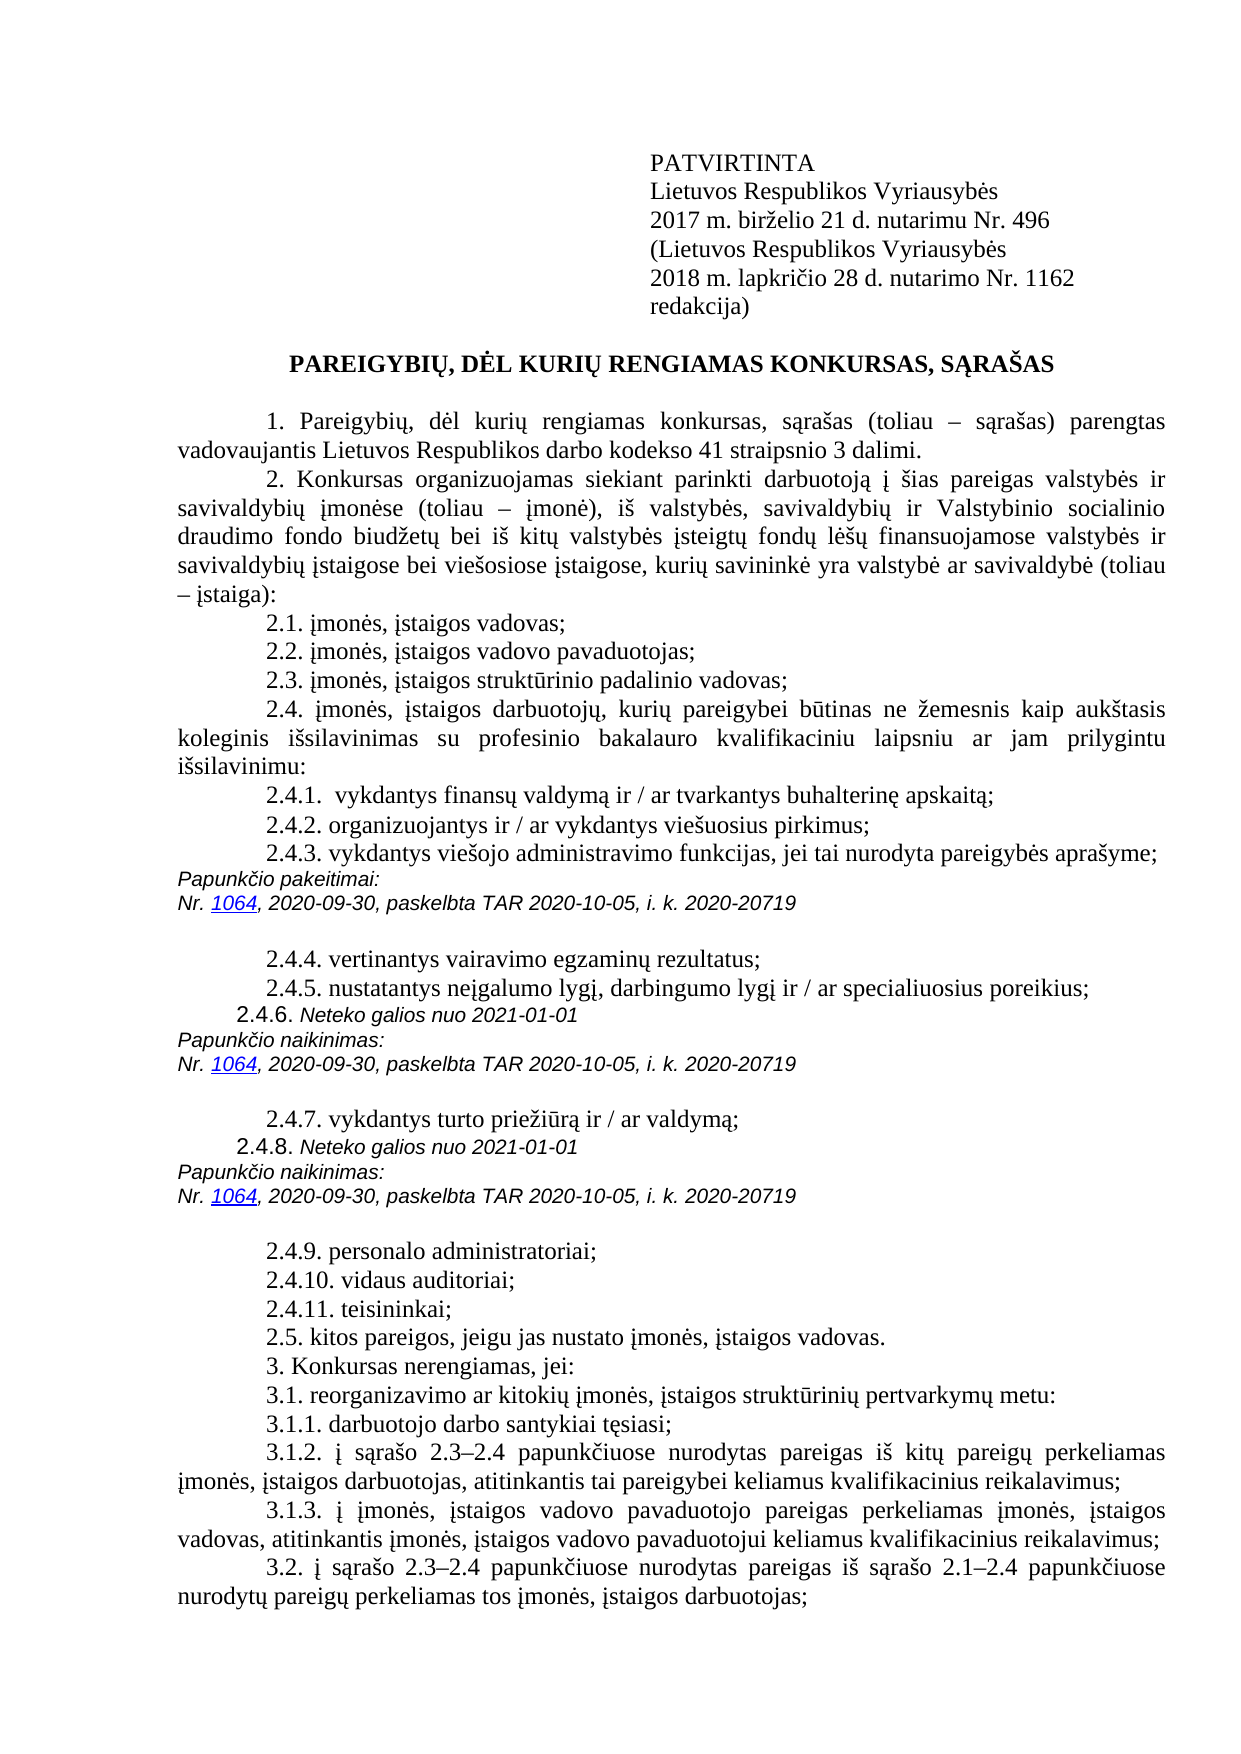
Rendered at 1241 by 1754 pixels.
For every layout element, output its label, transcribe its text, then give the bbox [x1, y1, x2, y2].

text 2017 m. birželio 21 d. nutarimu Nr. 496 [177, 205, 1167, 234]
text 2.1. įmonės, įstaigos vadovas; [177, 608, 1167, 636]
text (Lietuvos Respublikos Vyriausybės [177, 234, 1167, 263]
text 2.4.3. vykdantys viešojo administravimo funkcijas, jei tai nurodyta pareigybės aprašyme; [177, 838, 1167, 867]
text 2.4.1. vykdantys finansų valdymą ir / ar tvarkantys buhalterinę apskaitą; [177, 780, 1167, 810]
text 2.4.5. nustatantys neįgalumo lygį, darbingumo lygį ir / ar specialiuosius poreikius; [177, 973, 1167, 1001]
text PATVIRTINTA [177, 148, 1167, 176]
text 3.1. reorganizavimo ar kitokių įmonės, įstaigos struktūrinių pertvarkymų metu: [177, 1380, 1167, 1409]
text Nr. 1064, 2020-09-30, paskelbta TAR 2020-10-05, i. k. 2020-20719 [177, 891, 1167, 915]
text PAREIGYBIŲ, DĖL KURIŲ RENGIAMAS KONKURSAS, SĄRAŠAS [177, 349, 1167, 378]
text Nr. 1064, 2020-09-30, paskelbta TAR 2020-10-05, i. k. 2020-20719 [177, 1183, 1167, 1207]
text Papunkčio pakeitimai: [177, 867, 1167, 891]
text 2. Konkursas organizuojamas siekiant parinkti darbuotoją į šias pareigas valstybės ir savivaldybių įmonėse (toliau – įmonė), iš valstybės, savivaldybių ir Valstybinio socialinio draudimo fondo biudžetų bei iš kitų valstybės įsteigtų fondų lėšų finansuojamose valstybės ir savivaldybių įstaigose bei viešosiose įstaigose, kurių savininkė yra valstybė ar savivaldybė (toliau – įstaiga): [177, 464, 1167, 608]
text Nr. 1064, 2020-09-30, paskelbta TAR 2020-10-05, i. k. 2020-20719 [177, 1052, 1167, 1076]
text Papunkčio naikinimas: [177, 1028, 1167, 1052]
text Papunkčio naikinimas: [177, 1159, 1167, 1183]
text 2.3. įmonės, įstaigos struktūrinio padalinio vadovas; [177, 665, 1167, 694]
text 2.4.9. personalo administratoriai; [177, 1236, 1167, 1265]
text 2.4.2. organizuojantys ir / ar vykdantys viešuosius pirkimus; [177, 810, 1167, 838]
text 3.2. į sąrašo 2.3–2.4 papunkčiuose nurodytas pareigas iš sąrašo 2.1–2.4 papunkčiuose nurodytų pareigų perkeliamas tos įmonės, įstaigos darbuotojas; [177, 1552, 1167, 1610]
text 2018 m. lapkričio 28 d. nutarimo Nr. 1162 [177, 263, 1167, 291]
text Lietuvos Respublikos Vyriausybės [177, 176, 1167, 205]
text 2.4.6. Neteko galios nuo 2021-01-01 [177, 1001, 1167, 1028]
text 3.1.1. darbuotojo darbo santykiai tęsiasi; [177, 1409, 1167, 1437]
text 1. Pareigybių, dėl kurių rengiamas konkursas, sąrašas (toliau – sąrašas) parengtas vadovaujantis Lietuvos Respublikos darbo kodekso 41 straipsnio 3 dalimi. [177, 406, 1167, 464]
text 2.4.10. vidaus auditoriai; [177, 1265, 1167, 1294]
text redakcija) [177, 291, 1167, 320]
text 2.4.7. vykdantys turto priežiūrą ir / ar valdymą; [177, 1104, 1167, 1133]
text 3.1.2. į sąrašo 2.3–2.4 papunkčiuose nurodytas pareigas iš kitų pareigų perkeliamas įmonės, įstaigos darbuotojas, atitinkantis tai pareigybei keliamus kvalifikacinius reikalavimus; [177, 1437, 1167, 1495]
text 3. Konkursas nerengiamas, jei: [177, 1351, 1167, 1380]
text 2.4.11. teisininkai; [177, 1294, 1167, 1322]
text 2.4.8. Neteko galios nuo 2021-01-01 [177, 1133, 1167, 1159]
text 2.2. įmonės, įstaigos vadovo pavaduotojas; [177, 636, 1167, 665]
text 2.5. kitos pareigos, jeigu jas nustato įmonės, įstaigos vadovas. [177, 1322, 1167, 1351]
text 2.4.4. vertinantys vairavimo egzaminų rezultatus; [177, 944, 1167, 973]
text 2.4. įmonės, įstaigos darbuotojų, kurių pareigybei būtinas ne žemesnis kaip aukštasis koleginis išsilavinimas su profesinio bakalauro kvalifikaciniu laipsniu ar jam prilygintu išsilavinimu: [177, 694, 1167, 780]
text 3.1.3. į įmonės, įstaigos vadovo pavaduotojo pareigas perkeliamas įmonės, įstaigos vadovas, atitinkantis įmonės, įstaigos vadovo pavaduotojui keliamus kvalifikacinius reikalavimus; [177, 1495, 1167, 1552]
